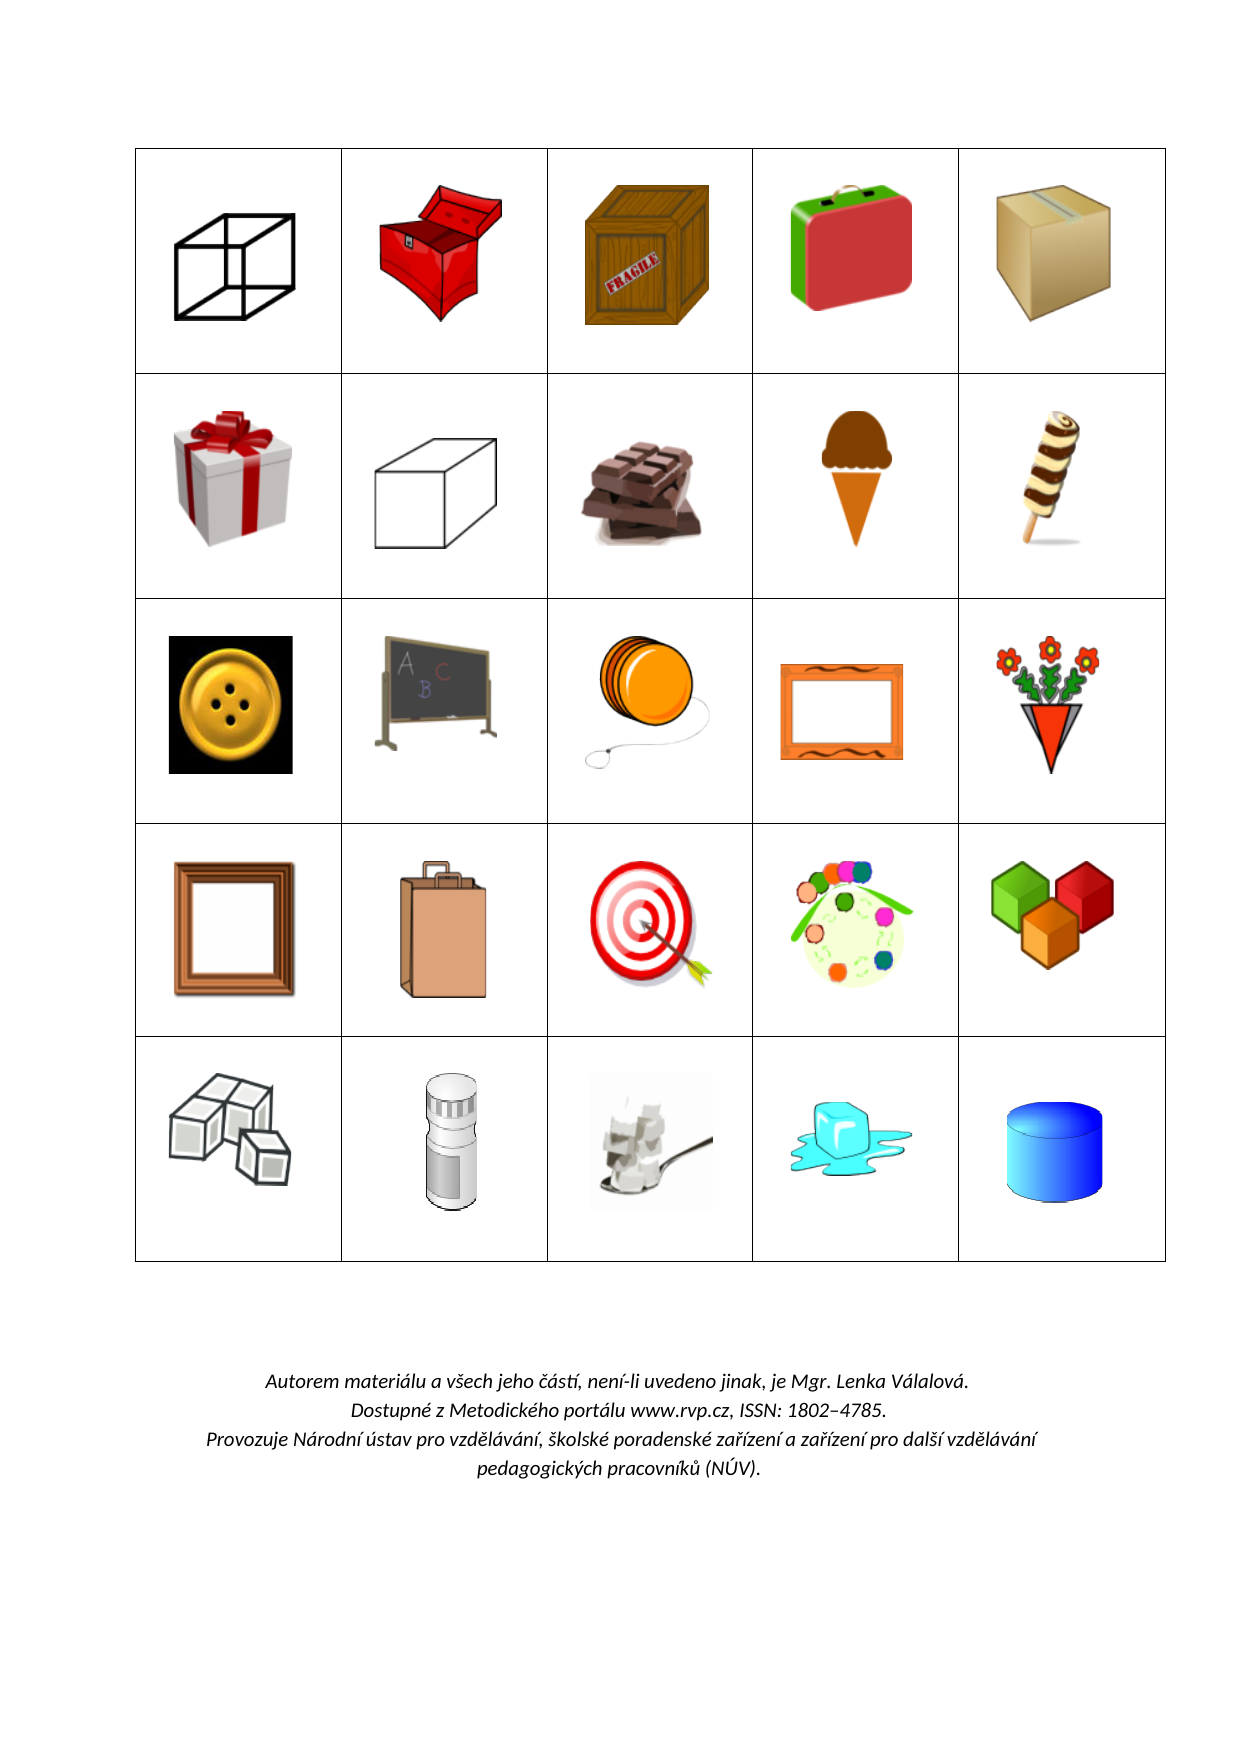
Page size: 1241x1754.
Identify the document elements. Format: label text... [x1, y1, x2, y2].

picture [790, 861, 914, 988]
picture [580, 438, 703, 546]
picture [426, 1073, 477, 1211]
picture [173, 411, 293, 547]
picture [790, 1102, 913, 1176]
picture [1022, 411, 1082, 547]
picture [996, 185, 1111, 322]
picture [590, 1073, 713, 1212]
table_cell [136, 374, 341, 598]
table_cell [548, 824, 752, 1036]
picture [400, 861, 487, 998]
picture [790, 185, 912, 311]
table_header [959, 149, 1165, 373]
table_cell [548, 599, 752, 823]
table_cell [342, 374, 547, 598]
table_header [342, 149, 547, 373]
picture [821, 411, 892, 547]
picture [173, 213, 297, 321]
picture [991, 861, 1114, 970]
table_cell [342, 599, 547, 823]
picture [168, 1073, 292, 1186]
table_cell [959, 374, 1165, 598]
picture [590, 861, 713, 989]
picture [585, 636, 710, 769]
picture [780, 664, 904, 760]
picture [374, 636, 497, 751]
table_cell [136, 824, 341, 1036]
picture [585, 185, 709, 325]
table_cell [753, 374, 958, 598]
table_header [548, 149, 752, 373]
table_cell [548, 1037, 752, 1261]
table_cell [342, 1037, 547, 1261]
picture [1007, 1102, 1103, 1203]
picture [168, 636, 296, 774]
table_cell [753, 824, 958, 1036]
picture [374, 438, 497, 547]
table_cell [959, 1037, 1165, 1261]
table_cell [136, 599, 341, 823]
table_cell [959, 824, 1165, 1036]
table_cell [753, 1037, 958, 1261]
picture [379, 185, 502, 322]
table_cell [136, 1037, 341, 1261]
text Autorem materiálu a všech jeho částí, není-li uvedeno jinak, je Mgr. Lenka Válalová. Dostupné z Metodického portálu www.rvp.cz, ISSN: 1802–4785. Provozuje Národní ústav pro vzdělávání, školské poradenské zařízení a zařízení pro další vzdělávání pedagogických pracovníků (NÚV). [148, 1368, 1093, 1481]
picture [173, 861, 297, 999]
table_cell [959, 599, 1165, 823]
table_cell [548, 374, 752, 598]
picture [996, 636, 1100, 774]
table_cell [753, 599, 958, 823]
table_cell [342, 824, 547, 1036]
table_header [136, 149, 341, 373]
table_header [753, 149, 958, 373]
